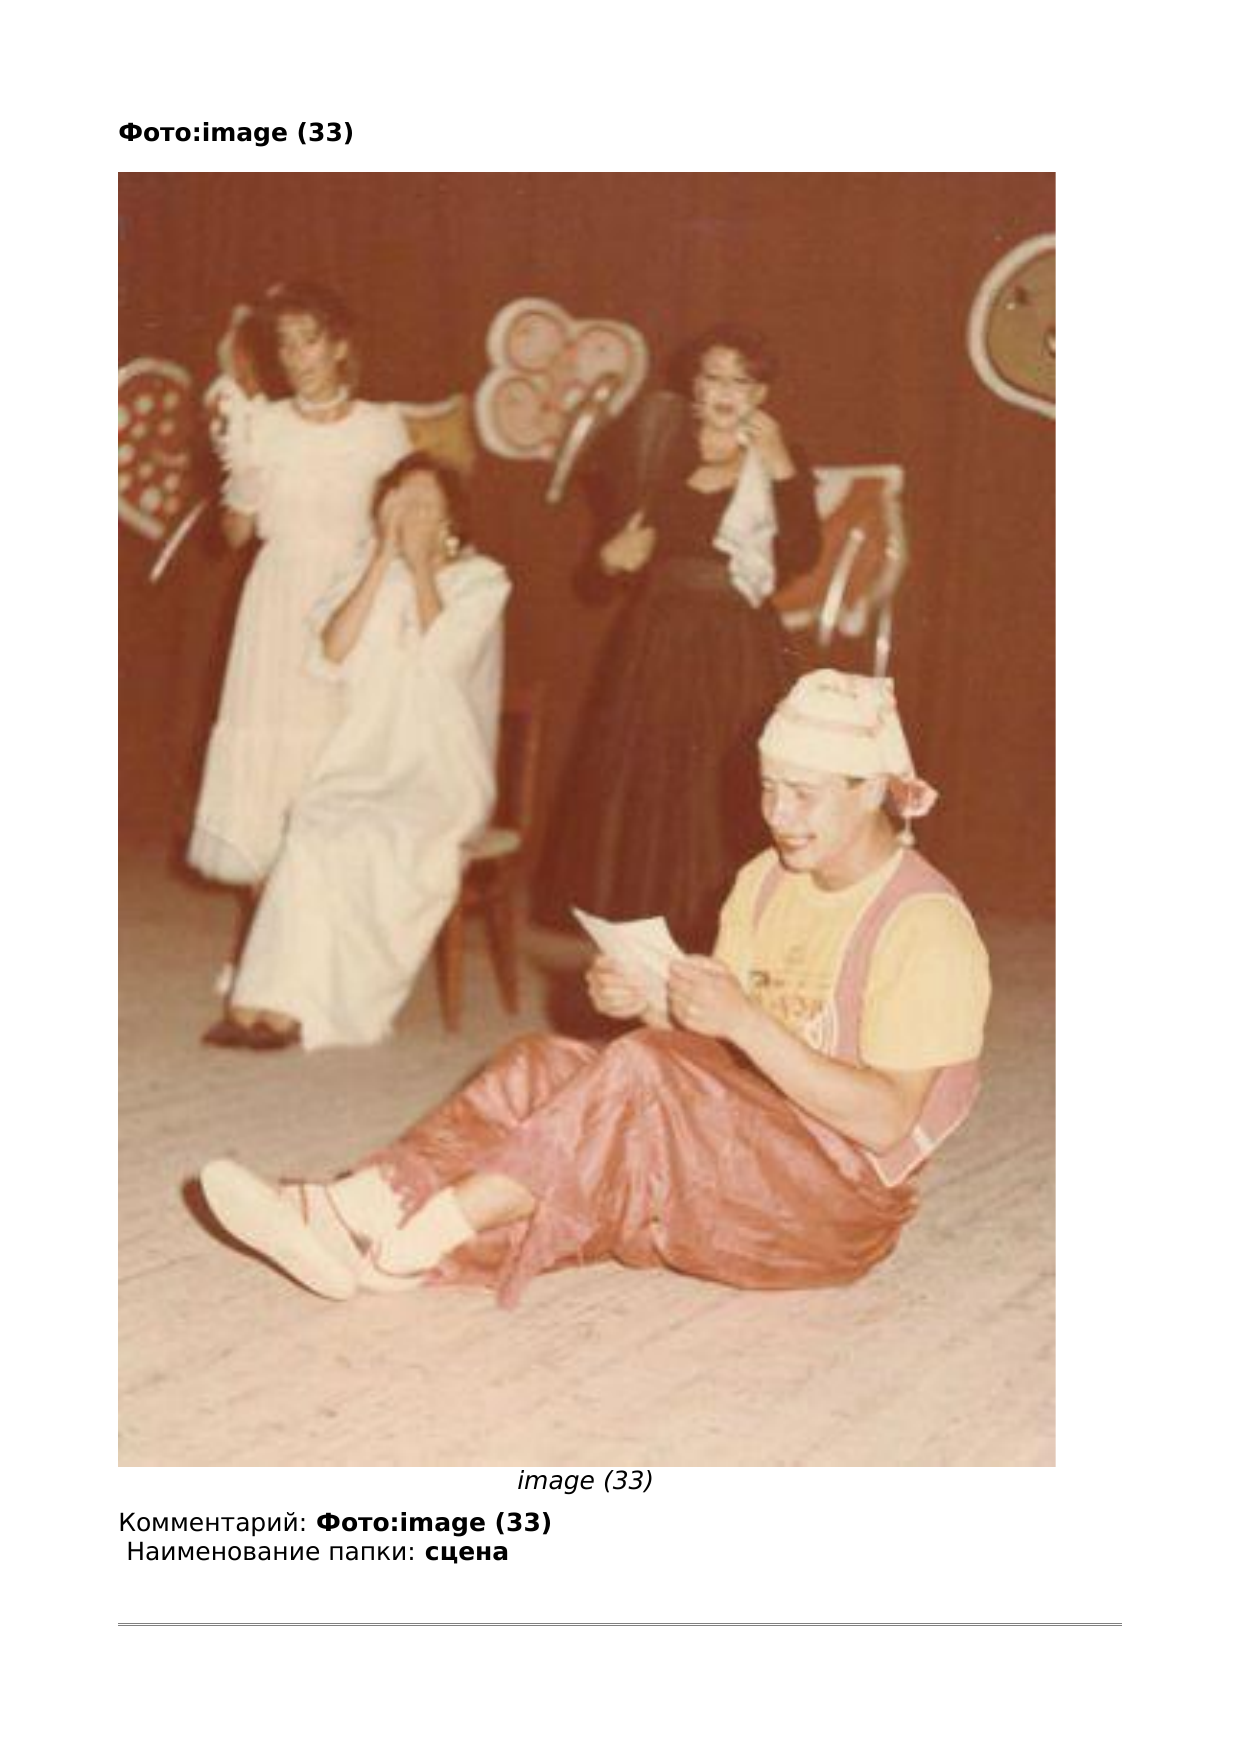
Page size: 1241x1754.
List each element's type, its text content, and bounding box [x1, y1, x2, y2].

picture [118, 172, 1056, 1467]
text Комментарий: Фото:image (33) Наименование папки: сцена [118, 1508, 1122, 1596]
text image (33) [118, 1467, 1056, 1496]
subtitle Фото:image (33) [118, 118, 1122, 147]
